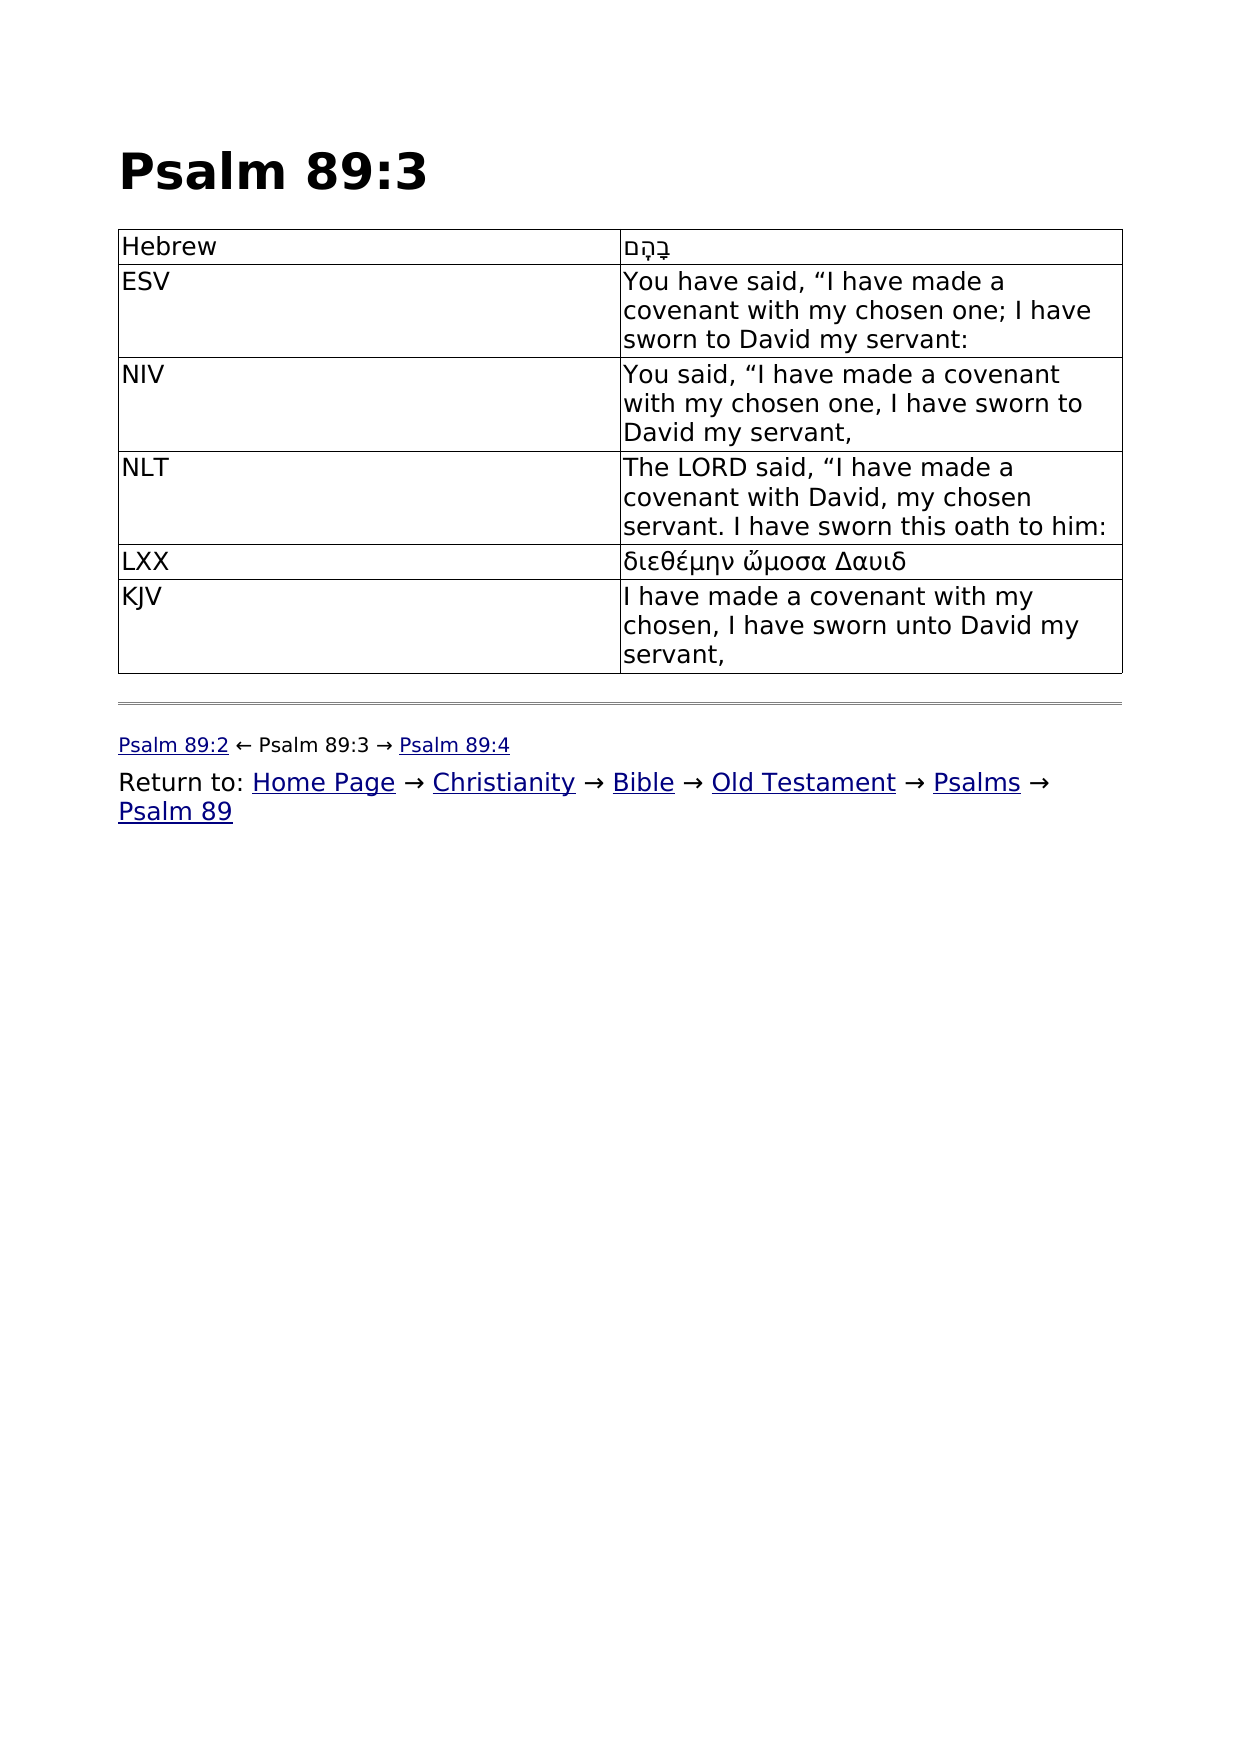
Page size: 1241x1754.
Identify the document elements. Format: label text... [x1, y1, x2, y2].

table_cell You have said, “I have made a covenant with my chosen one; I have sworn to David my servant: [621, 265, 1122, 357]
table_cell NLT [119, 452, 620, 544]
table_header בָהֶֽם [621, 230, 1122, 264]
table_cell ESV [119, 265, 620, 357]
table_cell KJV [119, 580, 620, 673]
table_header Hebrew [119, 230, 620, 264]
table_cell LXX [119, 545, 620, 579]
table_cell I have made a covenant with my chosen, I have sworn unto David my servant, [621, 580, 1122, 673]
text Return to: Home Page → Christianity → Bible → Old Testament → Psalms → Psalm 89 [118, 768, 1122, 826]
subtitle Psalm 89:3 [118, 143, 1122, 201]
table_cell NIV [119, 358, 620, 451]
text Psalm 89:2 ← Psalm 89:3 → Psalm 89:4 [118, 734, 1122, 768]
table_cell You said, “I have made a covenant with my chosen one, I have sworn to David my servant, [621, 358, 1122, 451]
table_cell The LORD said, “I have made a covenant with David, my chosen servant. I have sworn this oath to him: [621, 452, 1122, 544]
table_cell διεθέμην ὤμοσα Δαυιδ [621, 545, 1122, 579]
